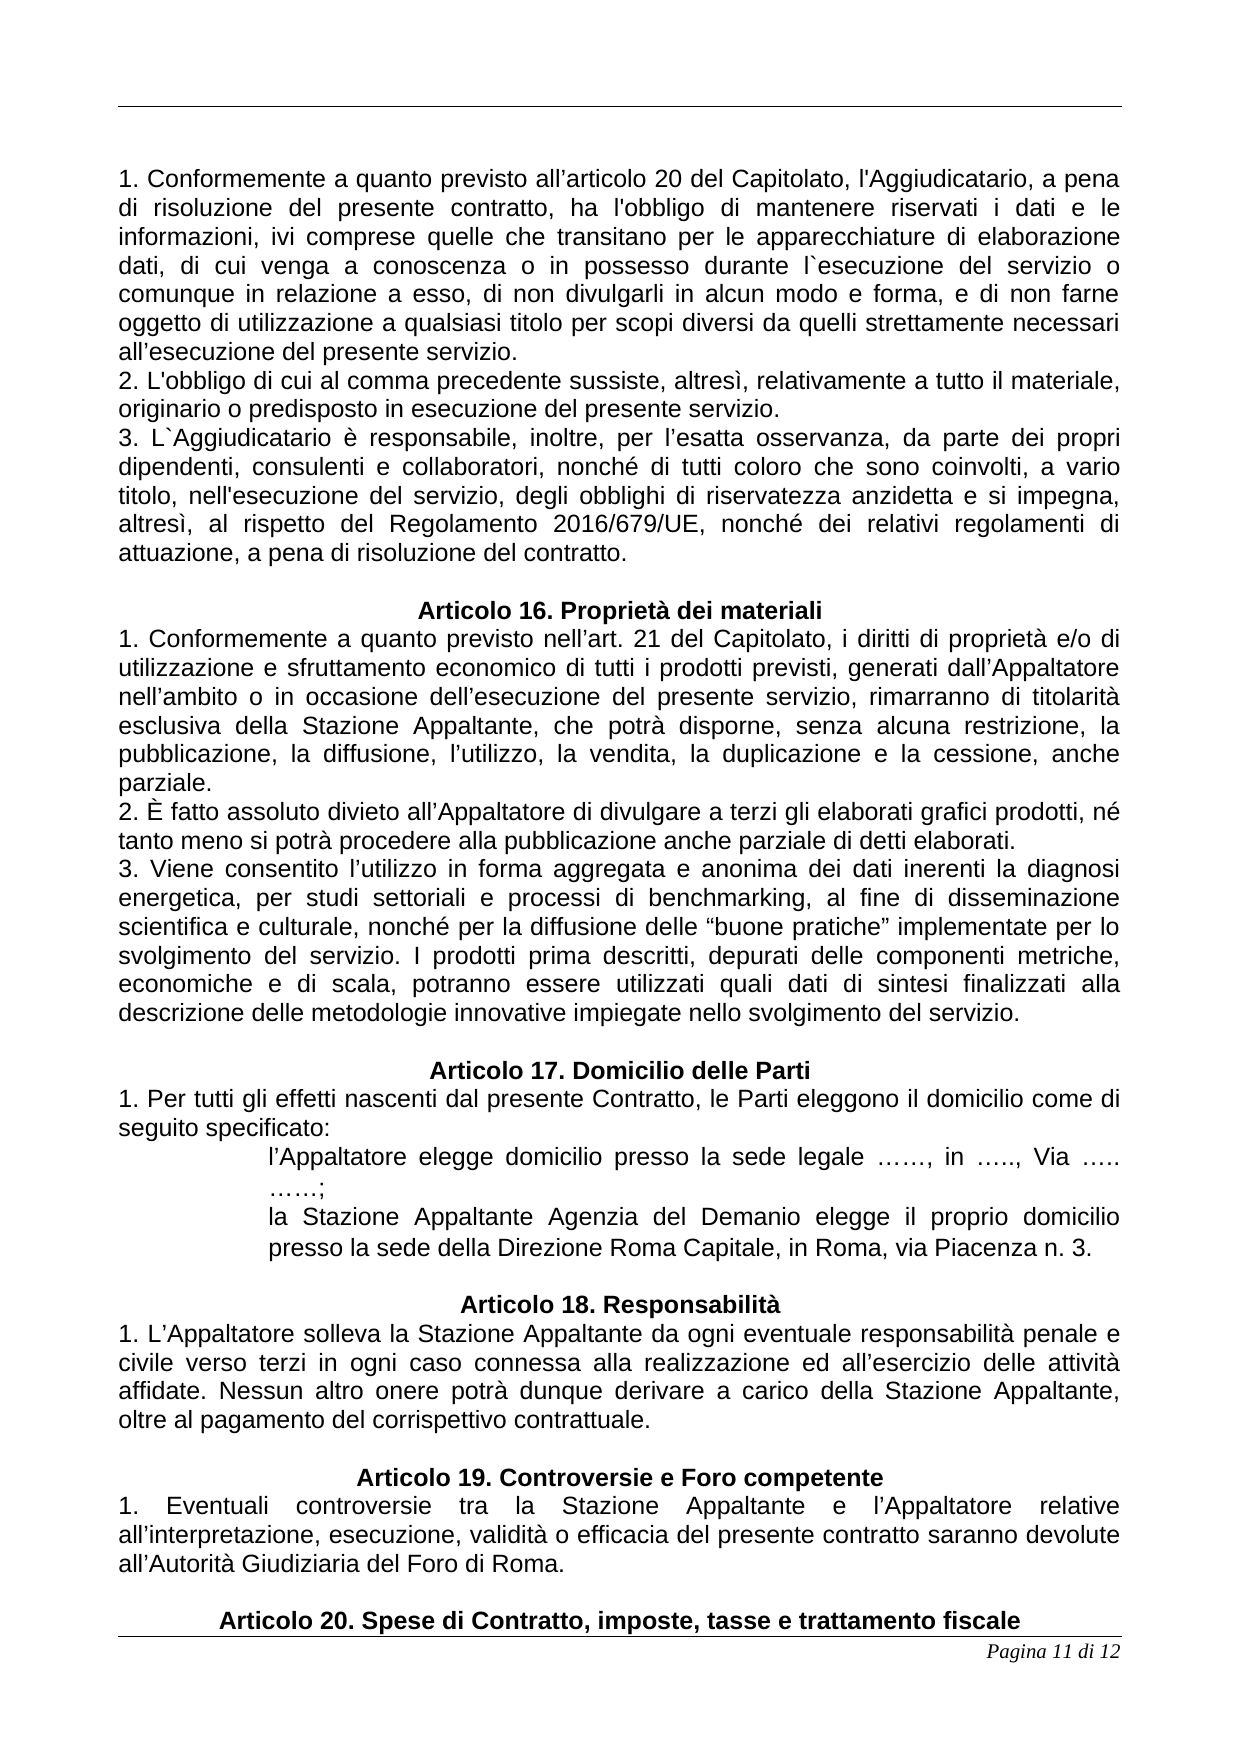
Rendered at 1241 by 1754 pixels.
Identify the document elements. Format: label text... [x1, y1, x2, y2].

text Articolo 20. Spese di Contratto, imposte, tasse e trattamento fiscale [118, 1606, 1122, 1635]
text Articolo 17. Domicilio delle Parti [118, 1056, 1122, 1084]
text 3. L`Aggiudicatario è responsabile, inoltre, per l’esatta osservanza, da parte dei propri dipendenti, consulenti e collaboratori, nonché di tutti coloro che sono coinvolti, a vario titolo, nell'esecuzione del servizio, degli obblighi di riservatezza anzidetta e si impegna, altresì, al rispetto del Regolamento 2016/679/UE, nonché dei relativi regolamenti di attuazione, a pena di risoluzione del contratto. [118, 423, 1122, 567]
text 2. È fatto assoluto divieto all’Appaltatore di divulgare a terzi gli elaborati grafici prodotti, né tanto meno si potrà procedere alla pubblicazione anche parziale di detti elaborati. [118, 797, 1122, 854]
text Articolo 18. Responsabilità [118, 1290, 1122, 1319]
text 1. Conformemente a quanto previsto nell’art. 21 del Capitolato, i diritti di proprietà e/o di utilizzazione e sfruttamento economico di tutti i prodotti previsti, generati dall’Appaltatore nell’ambito o in occasione dell’esecuzione del presente servizio, rimarranno di titolarità esclusiva della Stazione Appaltante, che potrà disporne, senza alcuna restrizione, la pubblicazione, la diffusione, l’utilizzo, la vendita, la duplicazione e la cessione, anche parziale. [118, 624, 1122, 797]
text 1. L’Appaltatore solleva la Stazione Appaltante da ogni eventuale responsabilità penale e civile verso terzi in ogni caso connessa alla realizzazione ed all’esercizio delle attività affidate. Nessun altro onere potrà dunque derivare a carico della Stazione Appaltante, oltre al pagamento del corrispettivo contrattuale. [118, 1319, 1122, 1434]
list l’Appaltatore elegge domicilio presso la sede legale ……, in ….., Via ….. ……; [231, 1142, 1122, 1202]
text 1. Per tutti gli effetti nascenti dal presente Contratto, le Parti eleggono il domicilio come di seguito specificato: [118, 1084, 1122, 1142]
text 2. L'obbligo di cui al comma precedente sussiste, altresì, relativamente a tutto il materiale, originario o predisposto in esecuzione del presente servizio. [118, 366, 1122, 423]
text 1. Conformemente a quanto previsto all’articolo 20 del Capitolato, l'Aggiudicatario, a pena di risoluzione del presente contratto, ha l'obbligo di mantenere riservati i dati e le informazioni, ivi comprese quelle che transitano per le apparecchiature di elaborazione dati, di cui venga a conoscenza o in possesso durante l`esecuzione del servizio o comunque in relazione a esso, di non divulgarli in alcun modo e forma, e di non farne oggetto di utilizzazione a qualsiasi titolo per scopi diversi da quelli strettamente necessari all’esecuzione del presente servizio. [118, 164, 1122, 366]
text 1. Eventuali controversie tra la Stazione Appaltante e l’Appaltatore relative all’interpretazione, esecuzione, validità o efficacia del presente contratto saranno devolute all’Autorità Giudiziaria del Foro di Roma. [118, 1491, 1122, 1577]
list la Stazione Appaltante Agenzia del Demanio elegge il proprio domicilio presso la sede della Direzione Roma Capitale, in Roma, via Piacenza n. 3. [231, 1202, 1122, 1261]
text Articolo 19. Controversie e Foro competente [118, 1462, 1122, 1491]
text 3. Viene consentito l’utilizzo in forma aggregata e anonima dei dati inerenti la diagnosi energetica, per studi settoriali e processi di benchmarking, al fine di disseminazione scientifica e culturale, nonché per la diffusione delle “buone pratiche” implementate per lo svolgimento del servizio. I prodotti prima descritti, depurati delle componenti metriche, economiche e di scala, potranno essere utilizzati quali dati di sintesi finalizzati alla descrizione delle metodologie innovative impiegate nello svolgimento del servizio. [118, 854, 1122, 1027]
text Articolo 16. Proprietà dei materiali [118, 596, 1122, 624]
